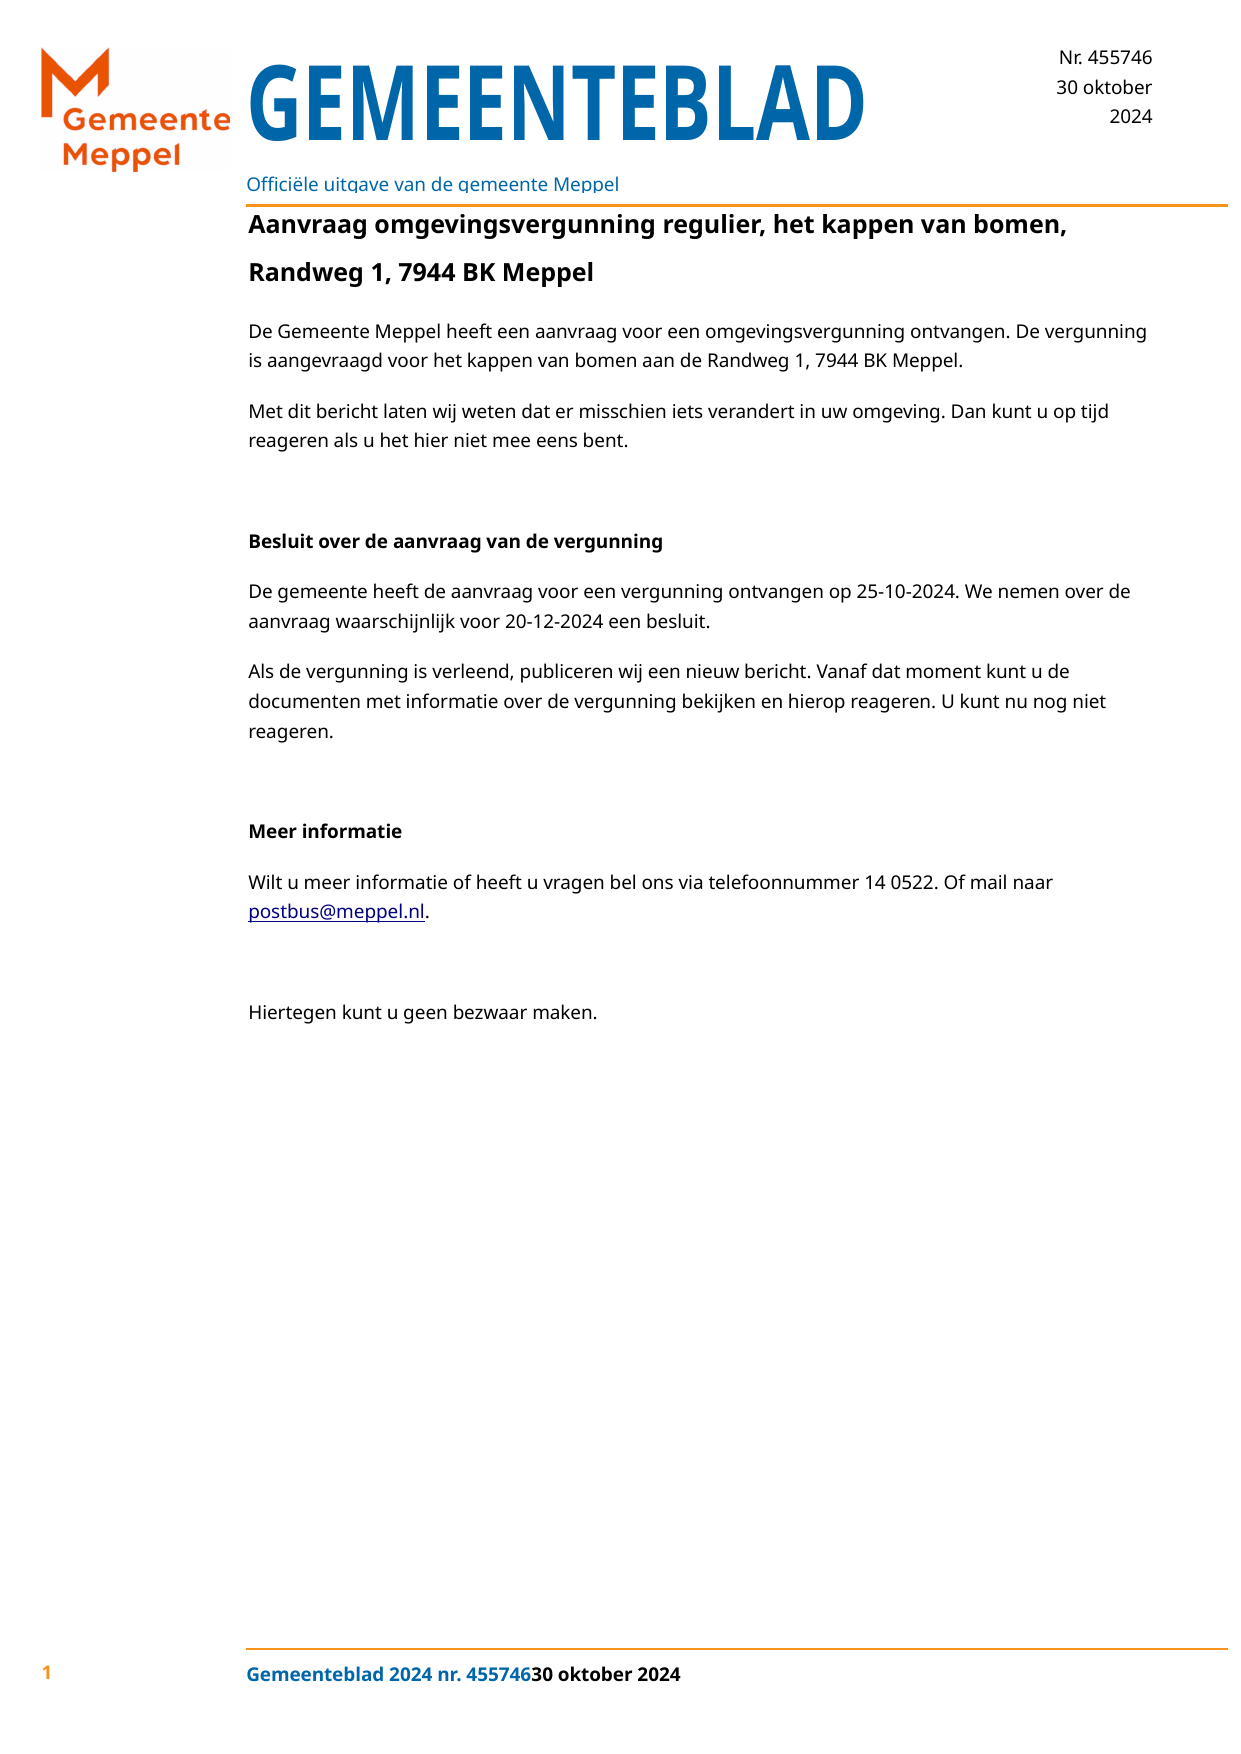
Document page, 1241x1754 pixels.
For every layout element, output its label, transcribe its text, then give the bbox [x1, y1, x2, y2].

text Besluit over de aanvraag van de vergunning [248, 528, 1152, 554]
text De gemeente heeft de aanvraag voor een vergunning ontvangen op 25-10-2024. We nemen over de aanvraag waarschijnlijk voor 20-12-2024 een besluit. [248, 579, 1152, 634]
text Meer informatie [248, 819, 1152, 844]
text Hiertegen kunt u geen bezwaar maken. [248, 999, 1152, 1025]
text De Gemeente Meppel heeft een aanvraag voor een omgevingsvergunning ontvangen. De vergunning is aangevraagd voor het kappen van bomen aan de Randweg 1, 7944 BK Meppel. [248, 318, 1152, 373]
text Met dit bericht laten wij weten dat er misschien iets verandert in uw omgeving. Dan kunt u op tijd reageren als u het hier niet mee eens bent. [248, 398, 1152, 453]
text Aanvraag omgevingsvergunning regulier, het kappen van bomen, Randweg 1, 7944 BK Meppel [248, 207, 1152, 288]
text Wilt u meer informatie of heeft u vragen bel ons via telefoonnummer 14 0522. Of mail naar postbus@meppel.nl. [248, 869, 1152, 924]
text Als de vergunning is verleend, publiceren wij een nieuw bericht. Vanaf dat moment kunt u de documenten met informatie over de vergunning bekijken en hierop reageren. U kunt nu nog niet reageren. [248, 659, 1152, 744]
picture [41, 47, 231, 172]
